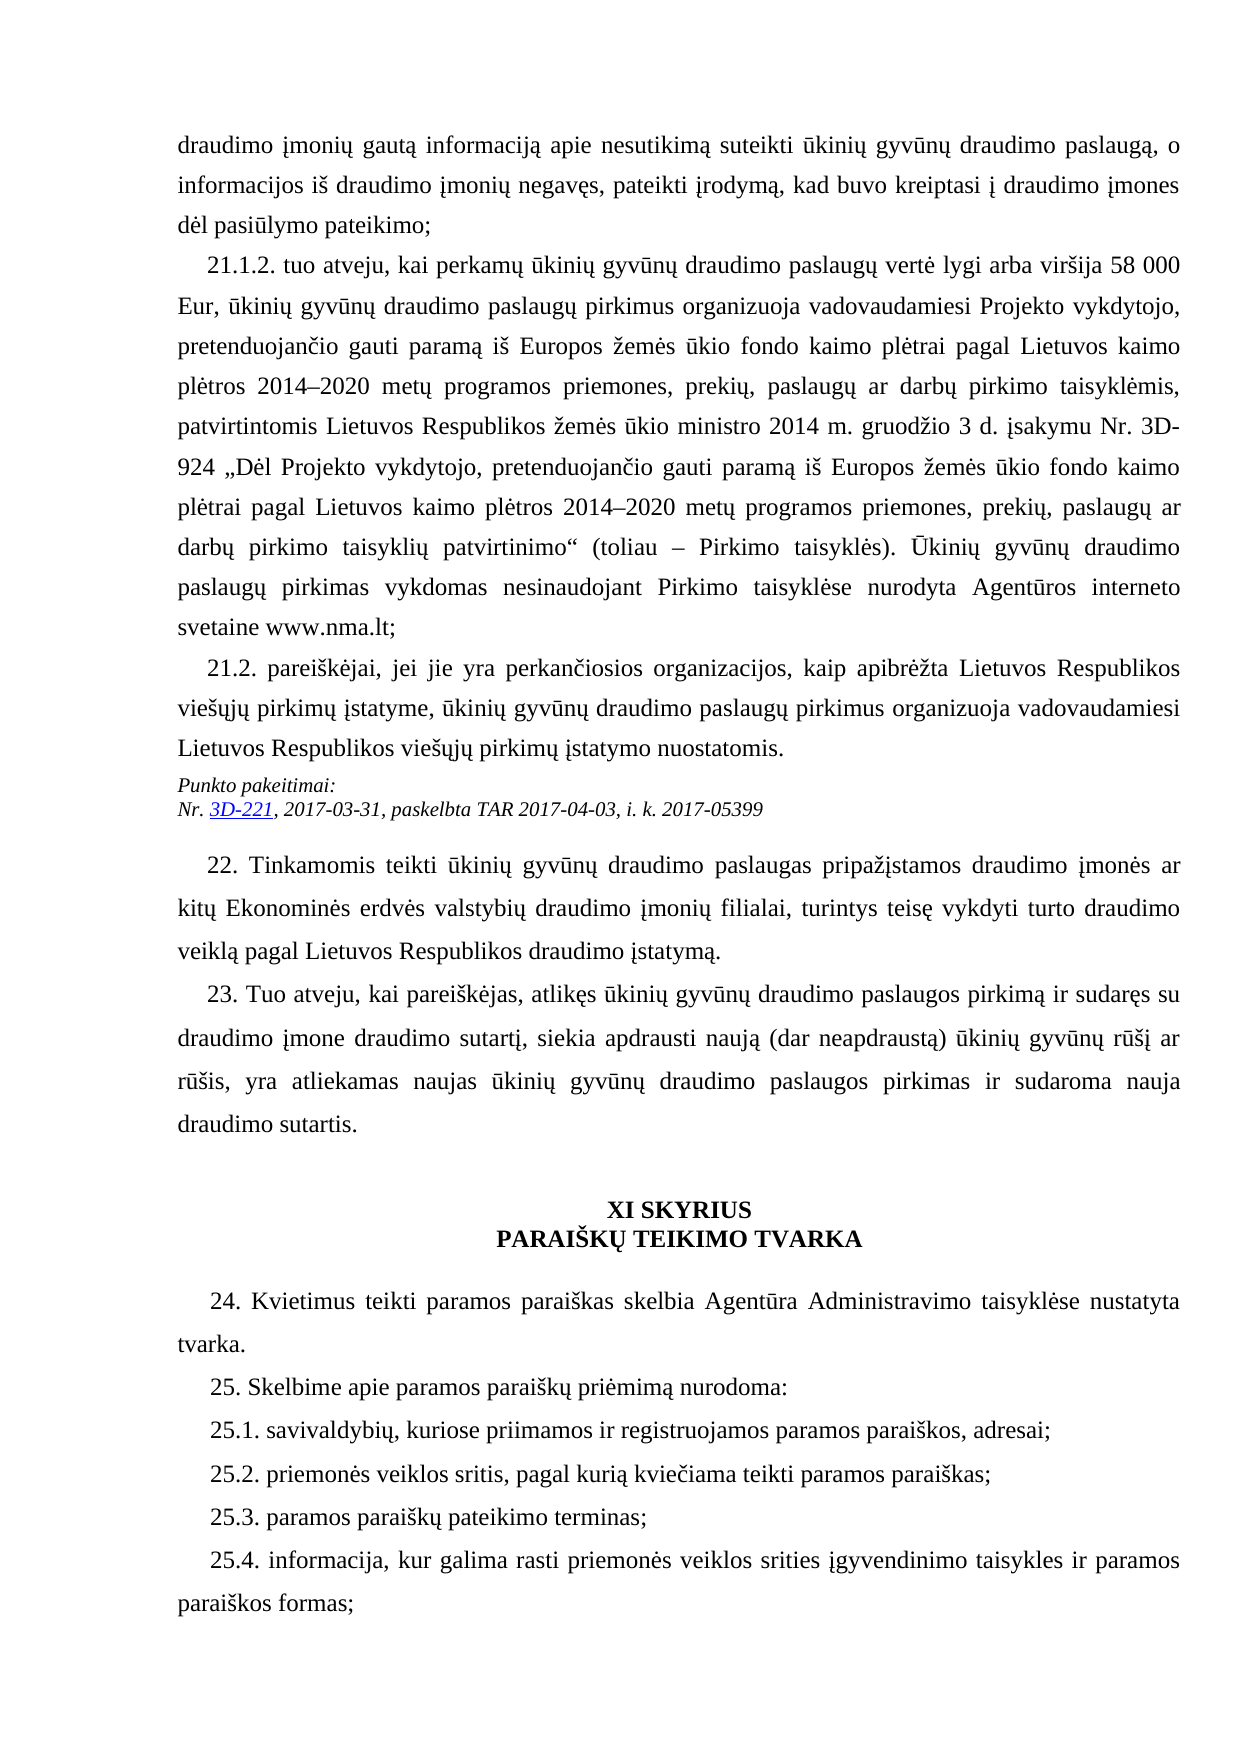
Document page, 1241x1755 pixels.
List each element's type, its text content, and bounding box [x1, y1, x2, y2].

text ParaiškŲ TEIKIMO TVARKA [177, 1224, 1181, 1253]
text Punkto pakeitimai: [177, 773, 1181, 797]
text Nr. 3D-221, 2017-03-31, paskelbta TAR 2017-04-03, i. k. 2017-05399 [177, 797, 1181, 821]
text 22. Tinkamomis teikti ūkinių gyvūnų draudimo paslaugas pripažįstamos draudimo įmonės ar kitų Ekonominės erdvės valstybių draudimo įmonių filialai, turintys teisę vykdyti turto draudimo veiklą pagal Lietuvos Respublikos draudimo įstatymą. [177, 850, 1181, 965]
text draudimo įmonių gautą informaciją apie nesutikimą suteikti ūkinių gyvūnų draudimo paslaugą, o informacijos iš draudimo įmonių negavęs, pateikti įrodymą, kad buvo kreiptasi į draudimo įmones dėl pasiūlymo pateikimo; [177, 130, 1181, 239]
text 23. Tuo atveju, kai pareiškėjas, atlikęs ūkinių gyvūnų draudimo paslaugos pirkimą ir sudaręs su draudimo įmone draudimo sutartį, siekia apdrausti naują (dar neapdraustą) ūkinių gyvūnų rūšį ar rūšis, yra atliekamas naujas ūkinių gyvūnų draudimo paslaugos pirkimas ir sudaroma nauja draudimo sutartis. [177, 979, 1181, 1138]
text 24. Kvietimus teikti paramos paraiškas skelbia Agentūra Administravimo taisyklėse nustatyta tvarka. [177, 1286, 1181, 1358]
text 25.2. priemonės veiklos sritis, pagal kurią kviečiama teikti paramos paraiškas; [177, 1459, 1181, 1487]
text 21.1.2. tuo atveju, kai perkamų ūkinių gyvūnų draudimo paslaugų vertė lygi arba viršija 58 000 Eur, ūkinių gyvūnų draudimo paslaugų pirkimus organizuoja vadovaudamiesi Projekto vykdytojo, pretenduojančio gauti paramą iš Europos žemės ūkio fondo kaimo plėtrai pagal Lietuvos kaimo plėtros 2014–2020 metų programos priemones, prekių, paslaugų ar darbų pirkimo taisyklėmis, patvirtintomis Lietuvos Respublikos žemės ūkio ministro 2014 m. gruodžio 3 d. įsakymu Nr. 3D-924 „Dėl Projekto vykdytojo, pretenduojančio gauti paramą iš Europos žemės ūkio fondo kaimo plėtrai pagal Lietuvos kaimo plėtros 2014–2020 metų programos priemones, prekių, paslaugų ar darbų pirkimo taisyklių patvirtinimo“ (toliau – Pirkimo taisyklės). Ūkinių gyvūnų draudimo paslaugų pirkimas vykdomas nesinaudojant Pirkimo taisyklėse nurodyta Agentūros interneto svetaine www.nma.lt; [177, 251, 1181, 641]
text 25.3. paramos paraiškų pateikimo terminas; [177, 1502, 1181, 1531]
text XI SKYRIUS [177, 1195, 1181, 1224]
text 25.4. informacija, kur galima rasti priemonės veiklos srities įgyvendinimo taisykles ir paramos paraiškos formas; [177, 1545, 1181, 1617]
text 25.1. savivaldybių, kuriose priimamos ir registruojamos paramos paraiškos, adresai; [177, 1416, 1181, 1444]
text 25. Skelbime apie paramos paraiškų priėmimą nurodoma: [177, 1372, 1181, 1401]
text 21.2. pareiškėjai, jei jie yra perkančiosios organizacijos, kaip apibrėžta Lietuvos Respublikos viešųjų pirkimų įstatyme, ūkinių gyvūnų draudimo paslaugų pirkimus organizuoja vadovaudamiesi Lietuvos Respublikos viešųjų pirkimų įstatymo nuostatomis. [177, 653, 1181, 762]
